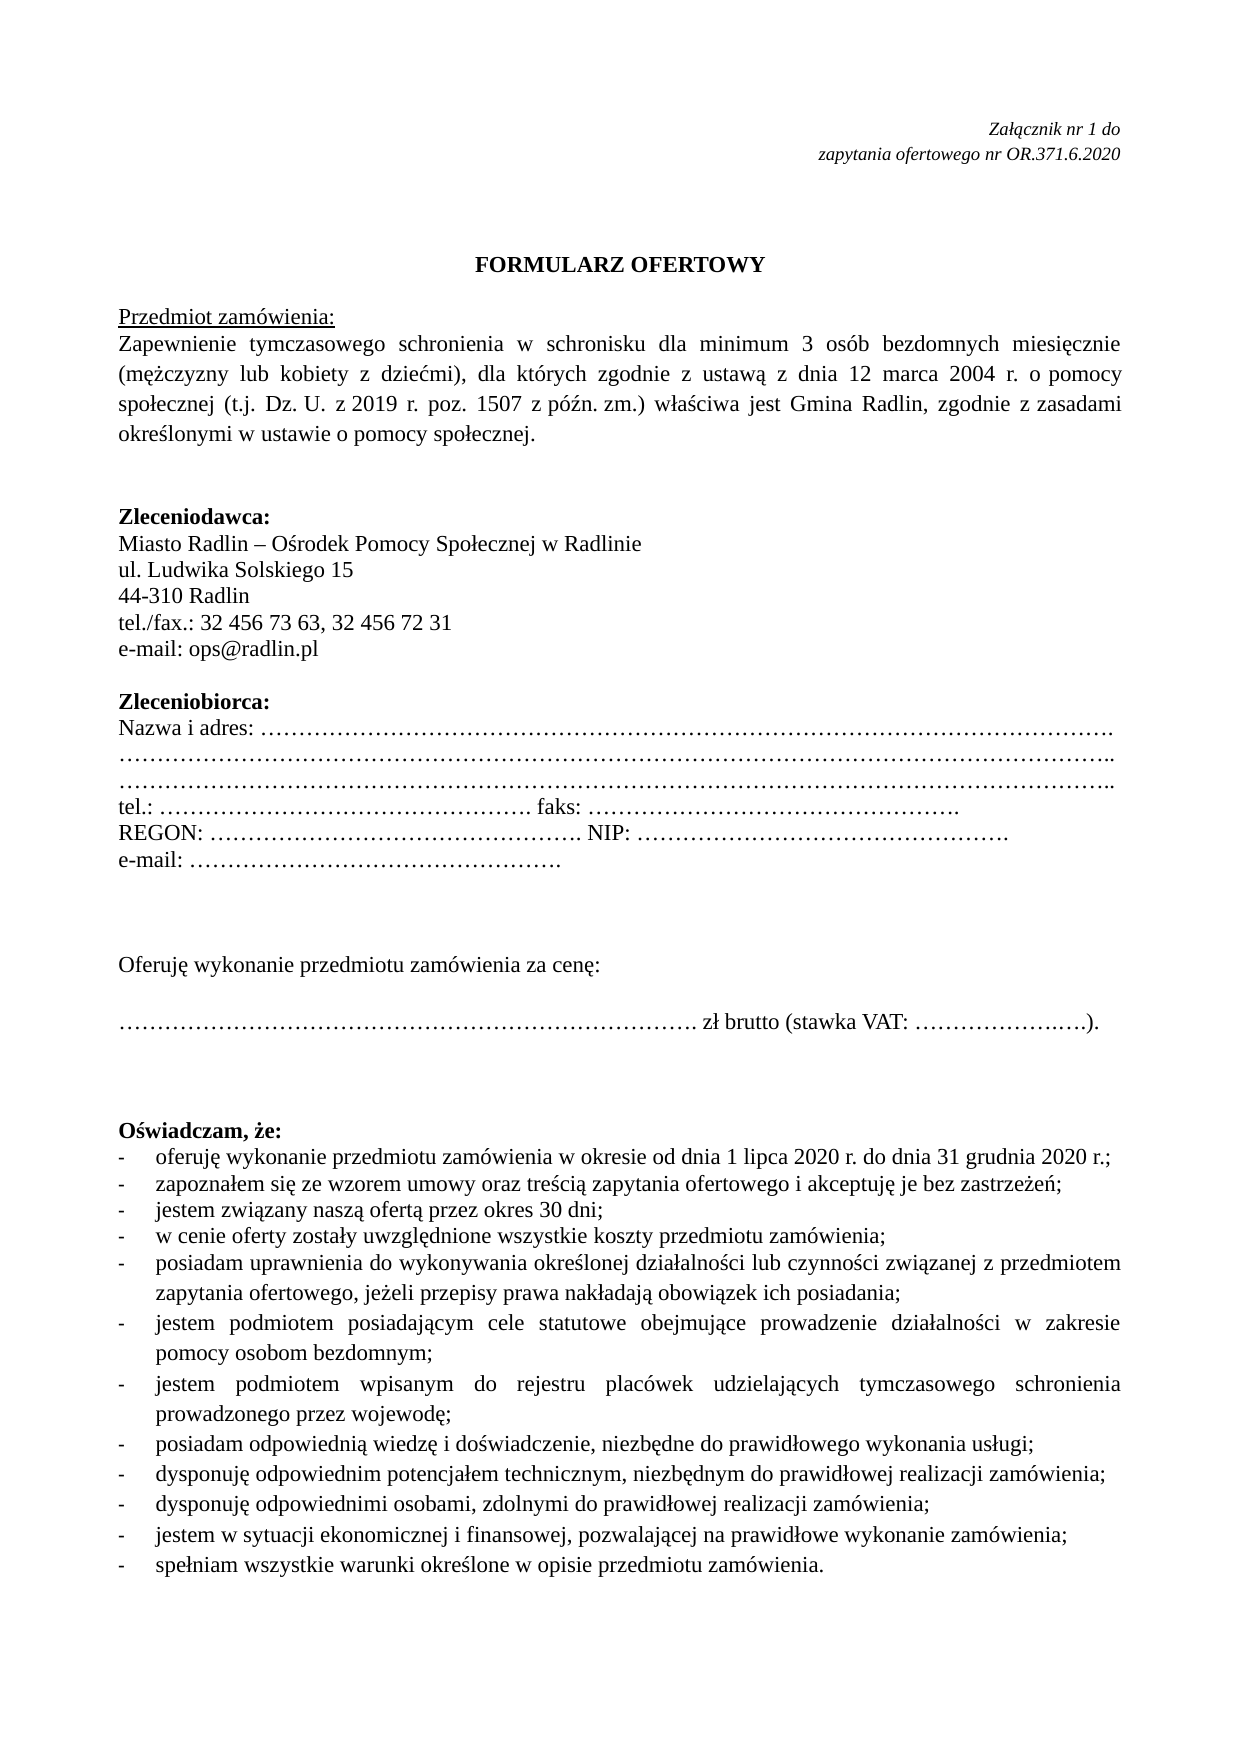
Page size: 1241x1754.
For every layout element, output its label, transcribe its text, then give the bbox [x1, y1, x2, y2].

subtitle Oświadczam, że: [118, 1117, 1122, 1143]
subtitle posiadam odpowiednią wiedzę i doświadczenie, niezbędne do prawidłowego wykonania usługi; [118, 1430, 1122, 1456]
subtitle dysponuję odpowiednim potencjałem technicznym, niezbędnym do prawidłowej realizacji zamówienia; [118, 1460, 1122, 1487]
subtitle zapytania ofertowego nr OR.371.6.2020 [118, 143, 1122, 164]
subtitle ………………………………………………………………………………………………………………….. [118, 740, 1122, 767]
subtitle ul. Ludwika Solskiego 15 [118, 556, 1122, 582]
subtitle Zleceniobiorca: [118, 688, 1122, 714]
subtitle jestem związany naszą ofertą przez okres 30 dni; [118, 1196, 1122, 1222]
subtitle dysponuję odpowiednimi osobami, zdolnymi do prawidłowej realizacji zamówienia; [118, 1491, 1122, 1517]
subtitle REGON: …………………………………………. NIP: …………………………………………. [118, 819, 1122, 846]
subtitle e-mail: ops@radlin.pl [118, 635, 1122, 661]
subtitle Zapewnienie tymczasowego schronienia w schronisku dla minimum 3 osób bezdomnych miesięcznie (mężczyzny lub kobiety z dziećmi), dla których zgodnie z ustawą z dnia 12 marca 2004 r. o pomocy społecznej (t.j. Dz. U. z 2019 r. poz. 1507 z późn. zm.) właściwa jest Gmina Radlin, zgodnie z zasadami określonymi w ustawie o pomocy społecznej. [118, 330, 1122, 447]
subtitle Miasto Radlin – Ośrodek Pomocy Społecznej w Radlinie [118, 529, 1122, 556]
subtitle jestem podmiotem wpisanym do rejestru placówek udzielających tymczasowego schronienia prowadzonego przez wojewodę; [118, 1370, 1122, 1426]
subtitle 44-310 Radlin [118, 582, 1122, 609]
subtitle posiadam uprawnienia do wykonywania określonej działalności lub czynności związanej z przedmiotem zapytania ofertowego, jeżeli przepisy prawa nakładają obowiązek ich posiadania; [118, 1249, 1122, 1305]
subtitle …………………………………………………………………. zł brutto (stawka VAT: ……………….….). [118, 1008, 1122, 1034]
subtitle e-mail: …………………………………………. [118, 846, 1122, 872]
subtitle FORMULARZ OFERTOWY [118, 251, 1122, 277]
subtitle Oferuję wykonanie przedmiotu zamówienia za cenę: [118, 951, 1122, 978]
subtitle jestem w sytuacji ekonomicznej i finansowej, pozwalającej na prawidłowe wykonanie zamówienia; [118, 1521, 1122, 1547]
subtitle zapoznałem się ze wzorem umowy oraz treścią zapytania ofertowego i akceptuję je bez zastrzeżeń; [118, 1170, 1122, 1196]
subtitle jestem podmiotem posiadającym cele statutowe obejmujące prowadzenie działalności w zakresie pomocy osobom bezdomnym; [118, 1309, 1122, 1366]
subtitle ………………………………………………………………………………………………………………….. [118, 767, 1122, 793]
subtitle tel./fax.: 32 456 73 63, 32 456 72 31 [118, 609, 1122, 635]
subtitle Zleceniodawca: [118, 503, 1122, 529]
subtitle spełniam wszystkie warunki określone w opisie przedmiotu zamówienia. [118, 1551, 1122, 1577]
subtitle oferuję wykonanie przedmiotu zamówienia w okresie od dnia 1 lipca 2020 r. do dnia 31 grudnia 2020 r.; [118, 1143, 1122, 1170]
subtitle Nazwa i adres: …………………………………………………………………………………………………. [118, 714, 1122, 740]
subtitle Przedmiot zamówienia: [118, 303, 1122, 330]
subtitle Załącznik nr 1 do [118, 118, 1122, 140]
subtitle w cenie oferty zostały uwzględnione wszystkie koszty przedmiotu zamówienia; [118, 1222, 1122, 1249]
subtitle tel.: …………………………………………. faks: …………………………………………. [118, 793, 1122, 819]
